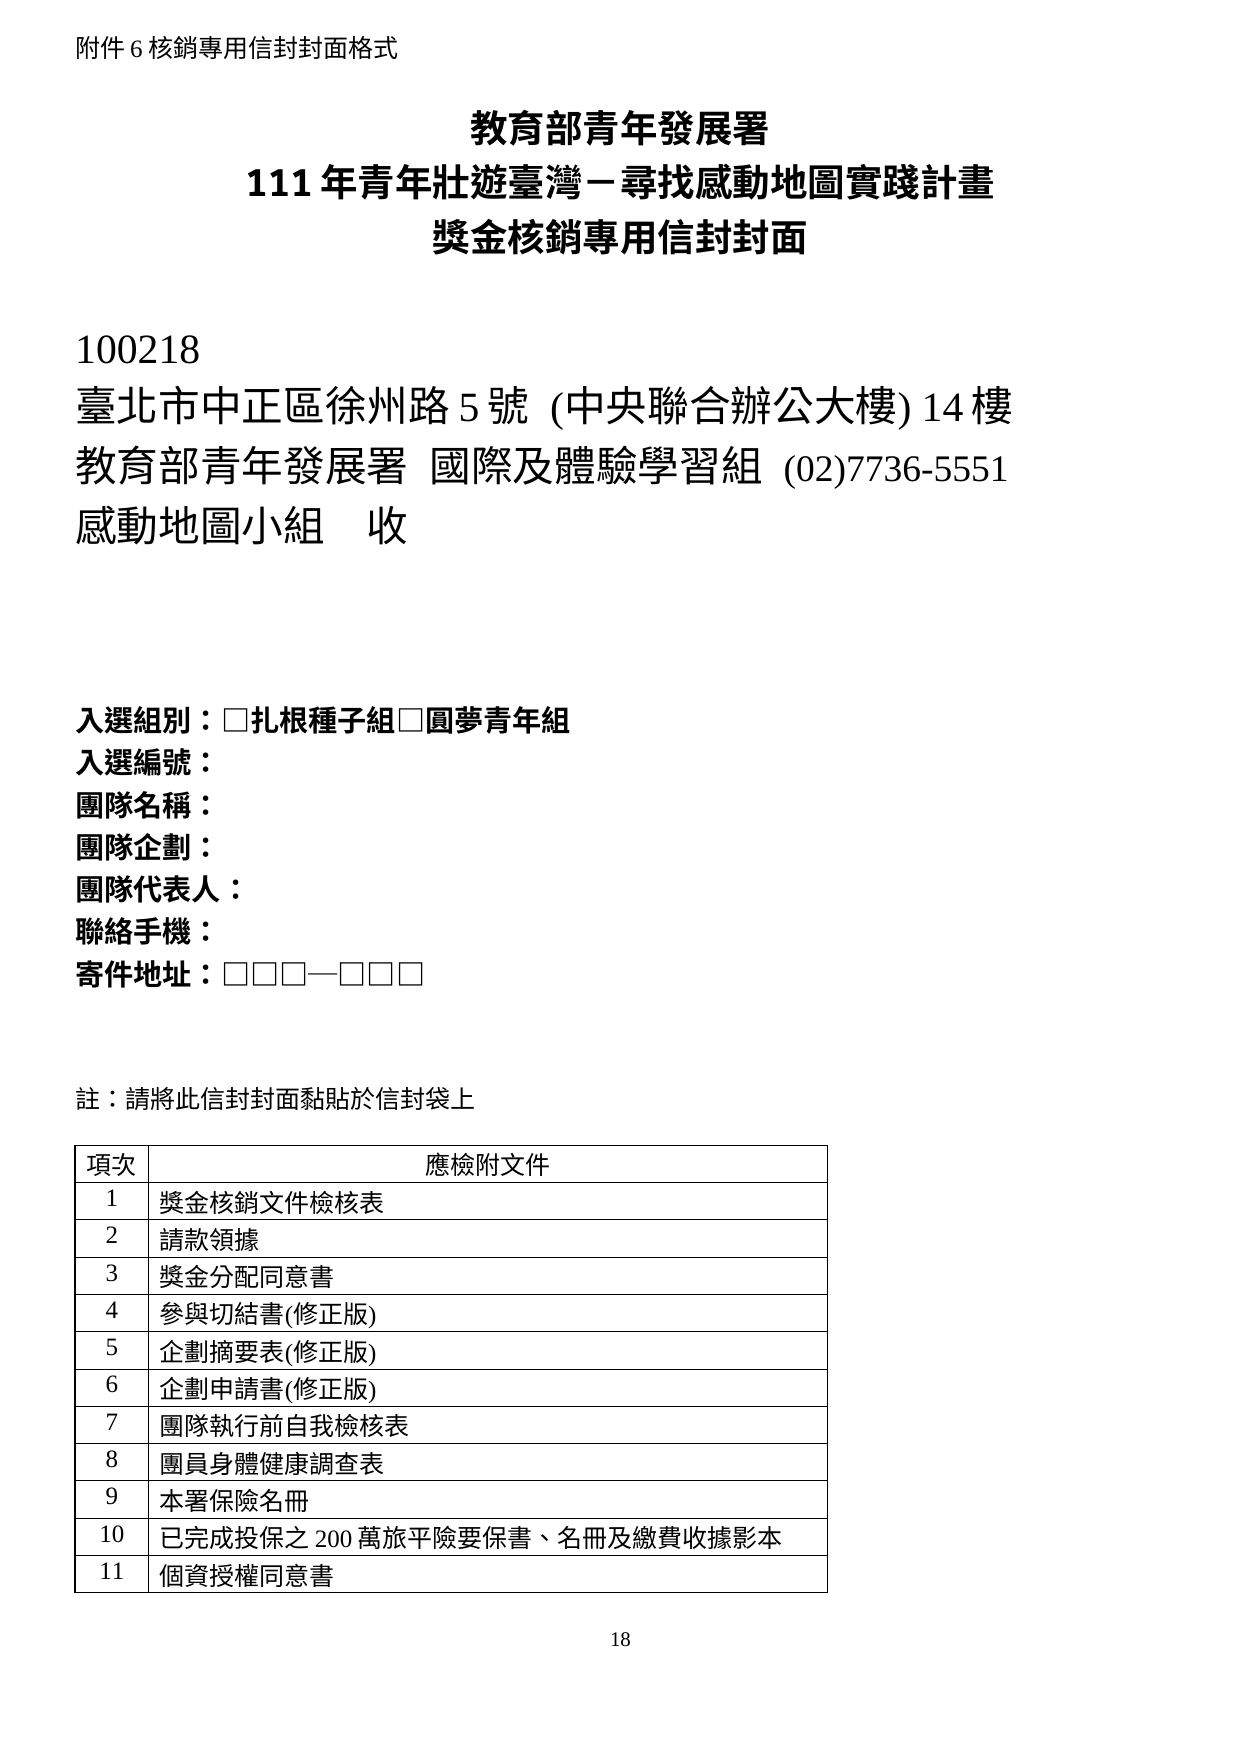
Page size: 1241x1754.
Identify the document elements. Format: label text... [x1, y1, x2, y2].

table_cell 參與切結書(修正版) [149, 1295, 827, 1331]
table_cell 個資授權同意書 [149, 1556, 827, 1592]
table_cell 10 [76, 1519, 148, 1555]
text 聯絡手機： [75, 909, 1165, 951]
text 教育部青年發展署 [75, 99, 1165, 153]
text 附件6 核銷專用信封封面格式 [75, 29, 1165, 65]
table_cell 5 [76, 1332, 148, 1368]
table_cell 3 [76, 1258, 148, 1294]
text 100218 [75, 325, 1165, 373]
table_cell 8 [76, 1444, 148, 1480]
table_cell 獎金核銷文件檢核表 [149, 1183, 827, 1219]
table_cell 4 [76, 1295, 148, 1331]
text 111年青年壯遊臺灣－尋找感動地圖實踐計畫 [75, 153, 1165, 208]
text 獎金核銷專用信封封面 [75, 208, 1165, 262]
table_cell 請款領據 [149, 1220, 827, 1257]
text 臺北市中正區徐州路5號 (中央聯合辦公大樓) 14樓 [75, 373, 1165, 433]
text 入選編號： [75, 740, 1165, 782]
table_cell 7 [76, 1407, 148, 1443]
text 教育部青年發展署 國際及體驗學習組 (02)7736-5551 [75, 433, 1165, 493]
table_cell 11 [76, 1556, 148, 1592]
text 寄件地址：□□□─□□□ [75, 951, 1165, 993]
text 註：請將此信封封面黏貼於信封袋上 [75, 1080, 1165, 1116]
text 團隊名稱： [75, 782, 1165, 824]
table_cell 團員身體健康調查表 [149, 1444, 827, 1480]
table_cell 企劃摘要表(修正版) [149, 1332, 827, 1368]
table_header 應檢附文件 [149, 1146, 827, 1182]
table_cell 本署保險名冊 [149, 1481, 827, 1518]
table_cell 企劃申請書(修正版) [149, 1370, 827, 1406]
table_header 項次 [76, 1146, 148, 1182]
table_cell 團隊執行前自我檢核表 [149, 1407, 827, 1443]
table_cell 已完成投保之200萬旅平險要保書、名冊及繳費收據影本 [149, 1519, 827, 1555]
table_cell 6 [76, 1370, 148, 1406]
table_cell 2 [76, 1220, 148, 1257]
table_cell 9 [76, 1481, 148, 1518]
text 團隊代表人： [75, 867, 1165, 909]
table_cell 1 [76, 1183, 148, 1219]
table_cell 獎金分配同意書 [149, 1258, 827, 1294]
text 團隊企劃： [75, 824, 1165, 867]
text 感動地圖小組 收 [75, 493, 1165, 554]
text 入選組別：□扎根種子組□圓夢青年組 [75, 697, 1165, 740]
